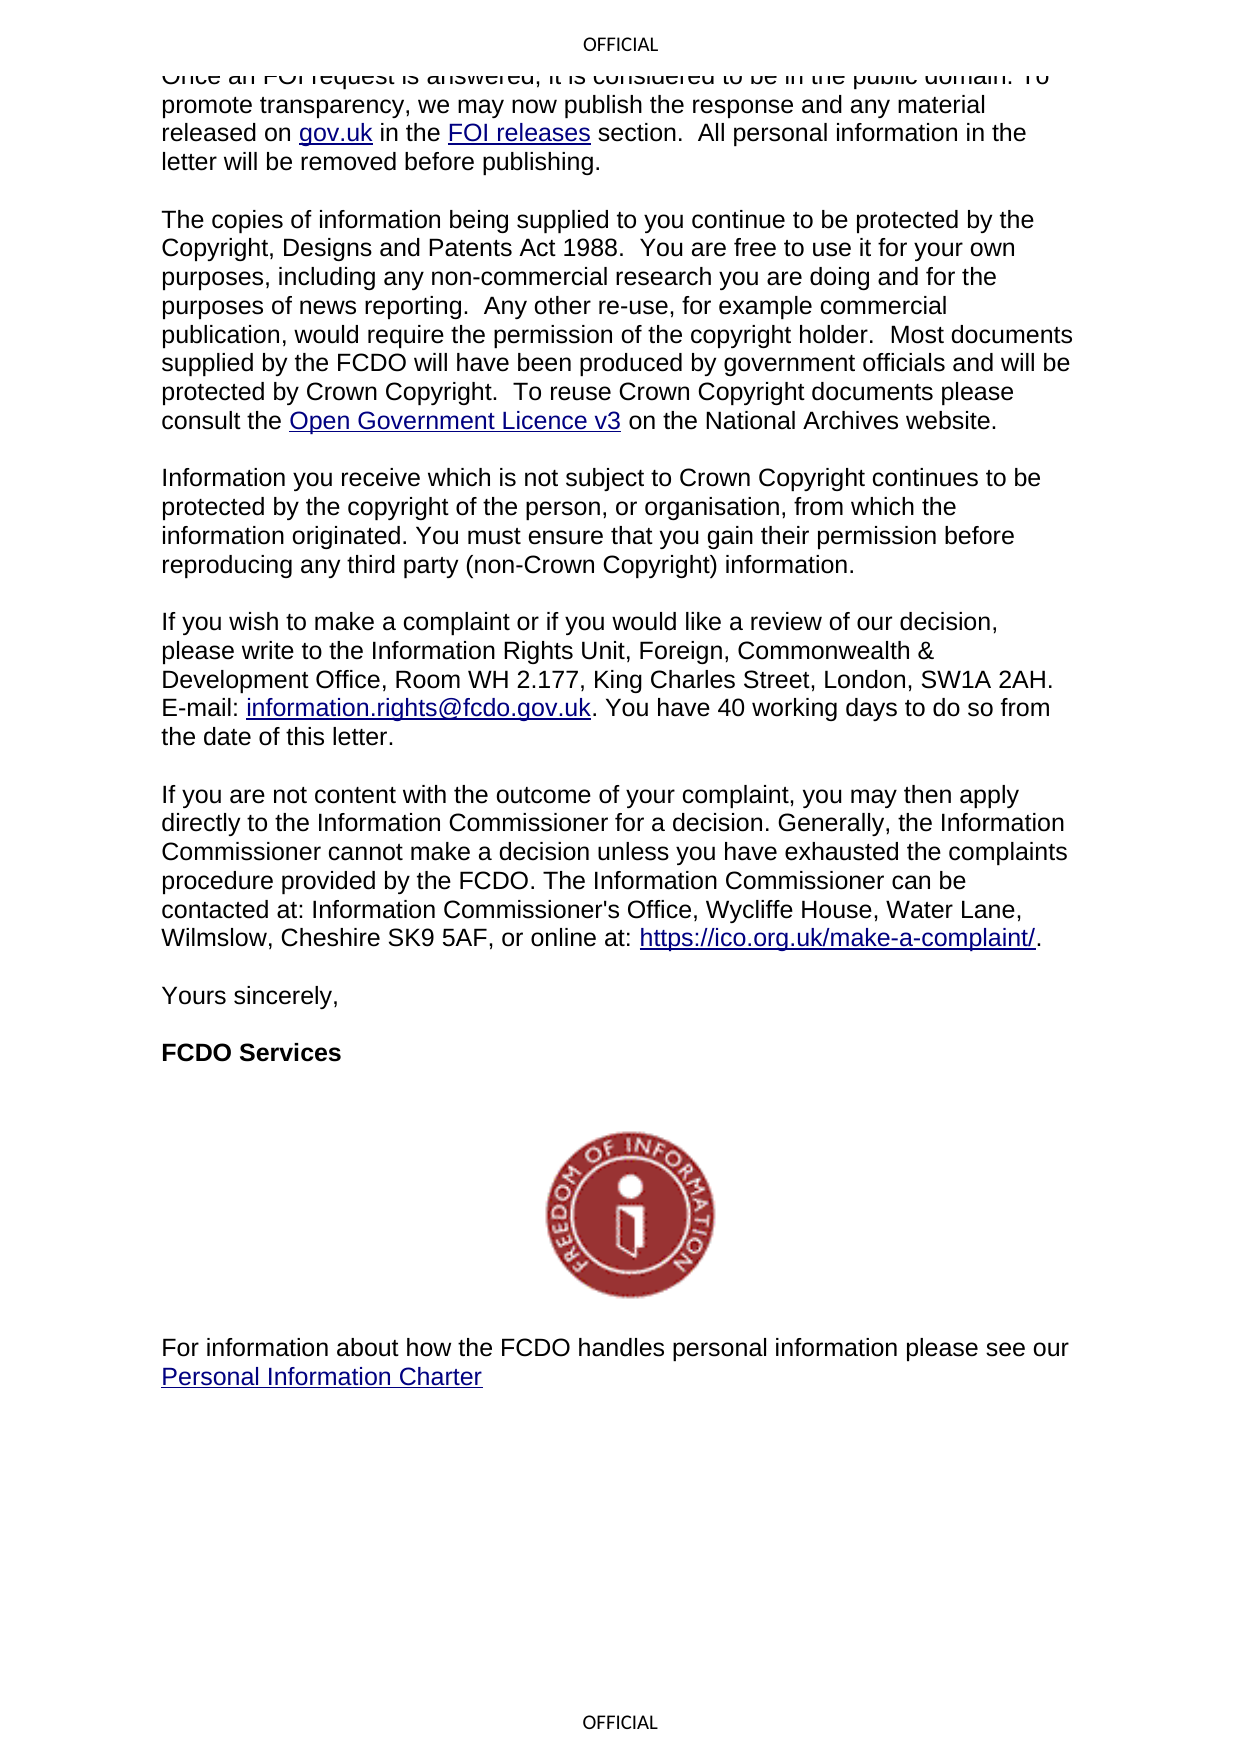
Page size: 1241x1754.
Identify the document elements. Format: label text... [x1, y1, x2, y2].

table_cell Once an FOI request is answered, it is considered to be in the public domain. To promote transparency, we may now publish the response and any material released on gov.uk in the FOI releases section. All personal information in the letter will be removed before publishing. The copies of information being supplied to you continue to be protected by the Copyright, Designs and Patents Act 1988. You are free to use it for your own purposes, including any non-commercial research you are doing and for the purposes of news reporting. Any other re-use, for example commercial publication, would require the permission of the copyright holder. Most documents supplied by the FCDO will have been produced by government officials and will be protected by Crown Copyright. To reuse Crown Copyright documents please consult the Open Government Licence v3 on the National Archives website. Information you receive which is not subject to Crown Copyright continues to be protected by the copyright of the person, or organisation, from which the information originated. You must ensure that you gain their permission before reproducing any third party (non-Crown Copyright) information. If you wish to make a complaint or if you would like a review of our decision, please write to the Information Rights Unit, Foreign, Commonwealth & Development Office, Room WH 2.177, King Charles Street, London, SW1A 2AH. E-mail: information.rights@fcdo.gov.uk. You have 40 working days to do so from the date of this letter. If you are not content with the outcome of your complaint, you may then apply directly to the Information Commissioner for a decision. Generally, the Information Commissioner cannot make a decision unless you have exhausted the complaints procedure provided by the FCDO. The Information Commissioner can be contacted at: Information Commissioner's Office, Wycliffe House, Water Lane, Wilmslow, Cheshire SK9 5AF, or online at: https://ico.org.uk/make-a-complaint/. Yours sincerely, FCDO Services For information about how the FCDO handles personal information please see our Personal Information Charter [150, 76, 1090, 1391]
